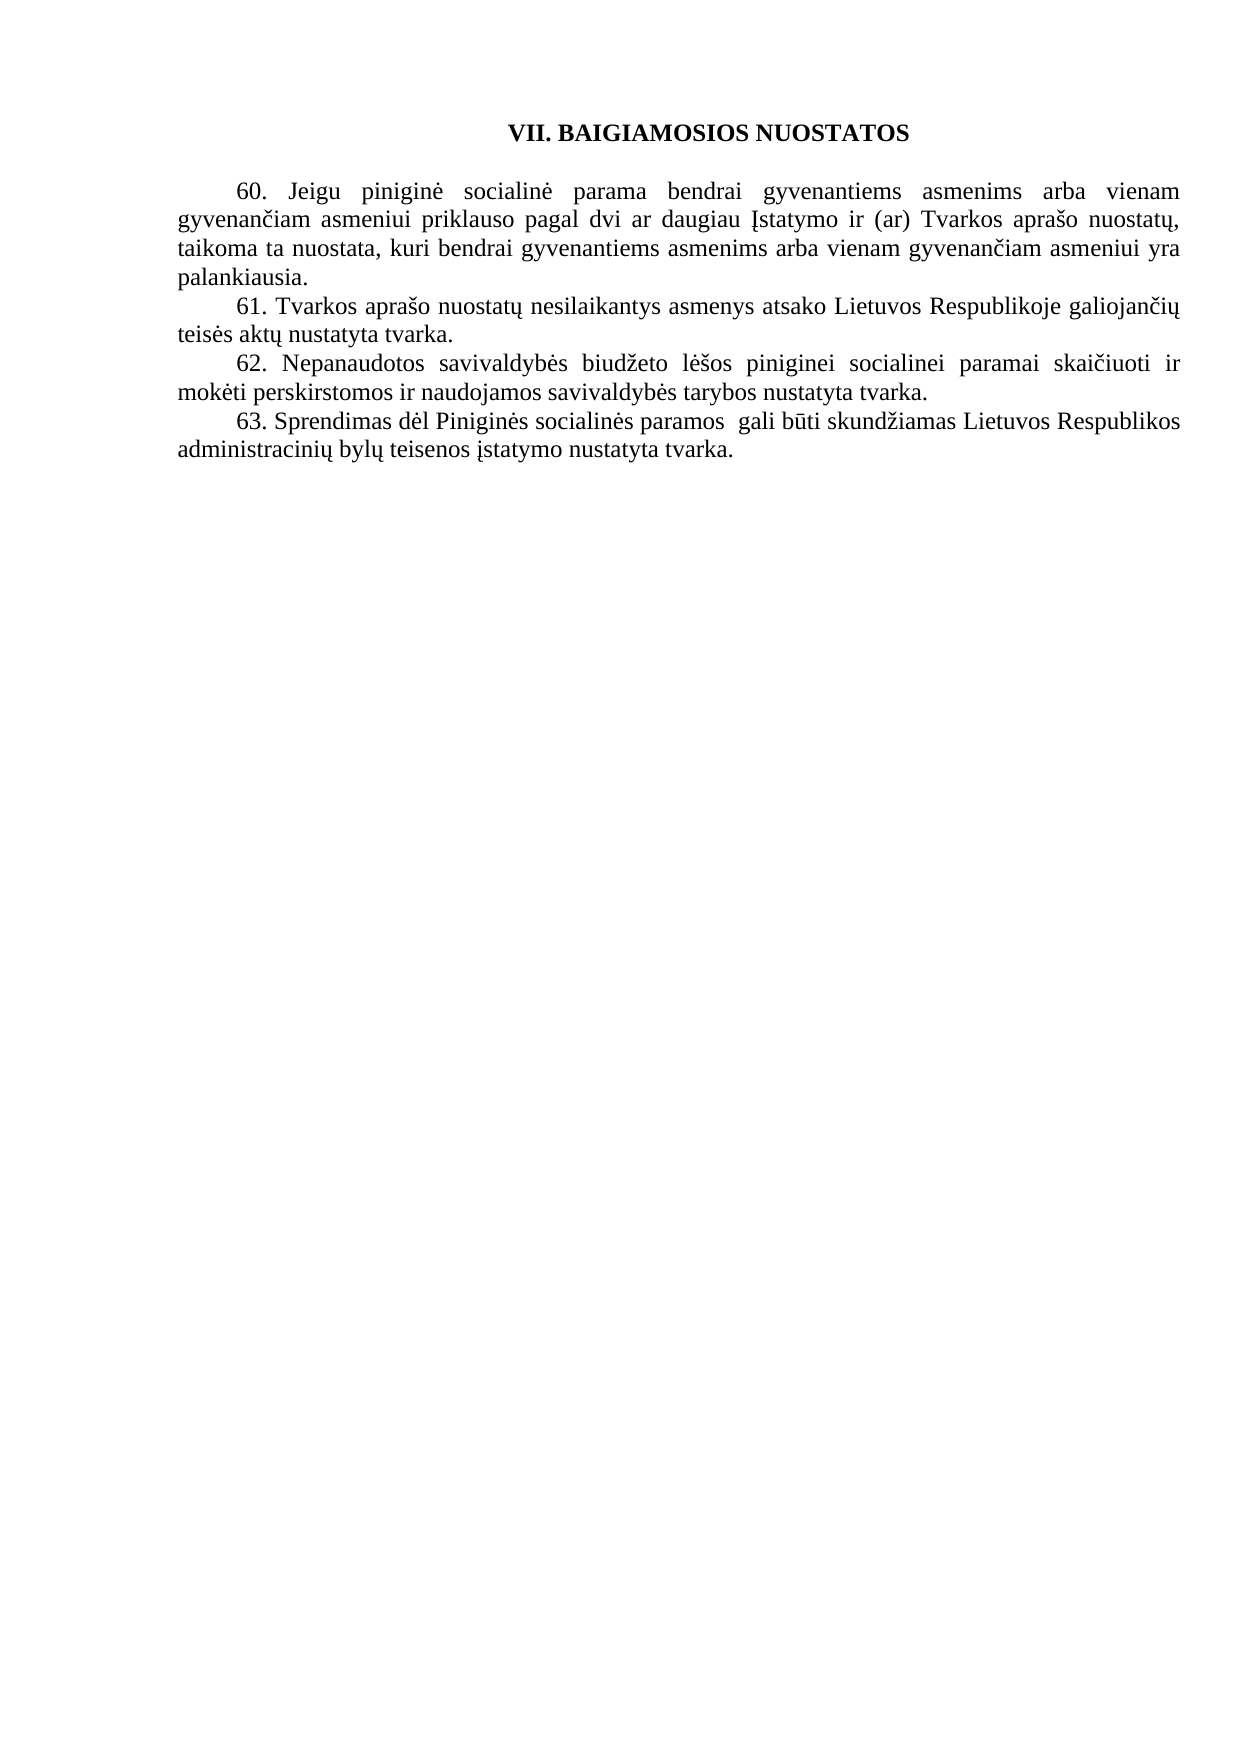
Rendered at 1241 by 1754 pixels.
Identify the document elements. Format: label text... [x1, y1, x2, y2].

text 63. Sprendimas dėl Piniginės socialinės paramos gali būti skundžiamas Lietuvos Respublikos administracinių bylų teisenos įstatymo nustatyta tvarka. [177, 406, 1181, 463]
text VII. BAIGIAMOSIOS NUOSTATOS [177, 118, 1181, 147]
text 60. Jeigu piniginė socialinė parama bendrai gyvenantiems asmenims arba vienam gyvenančiam asmeniui priklauso pagal dvi ar daugiau Įstatymo ir (ar) Tvarkos aprašo nuostatų, taikoma ta nuostata, kuri bendrai gyvenantiems asmenims arba vienam gyvenančiam asmeniui yra palankiausia. [177, 176, 1181, 291]
text 61. Tvarkos aprašo nuostatų nesilaikantys asmenys atsako Lietuvos Respublikoje galiojančių teisės aktų nustatyta tvarka. [177, 291, 1181, 348]
text 62. Nepanaudotos savivaldybės biudžeto lėšos piniginei socialinei paramai skaičiuoti ir mokėti perskirstomos ir naudojamos savivaldybės tarybos nustatyta tvarka. [177, 348, 1181, 406]
